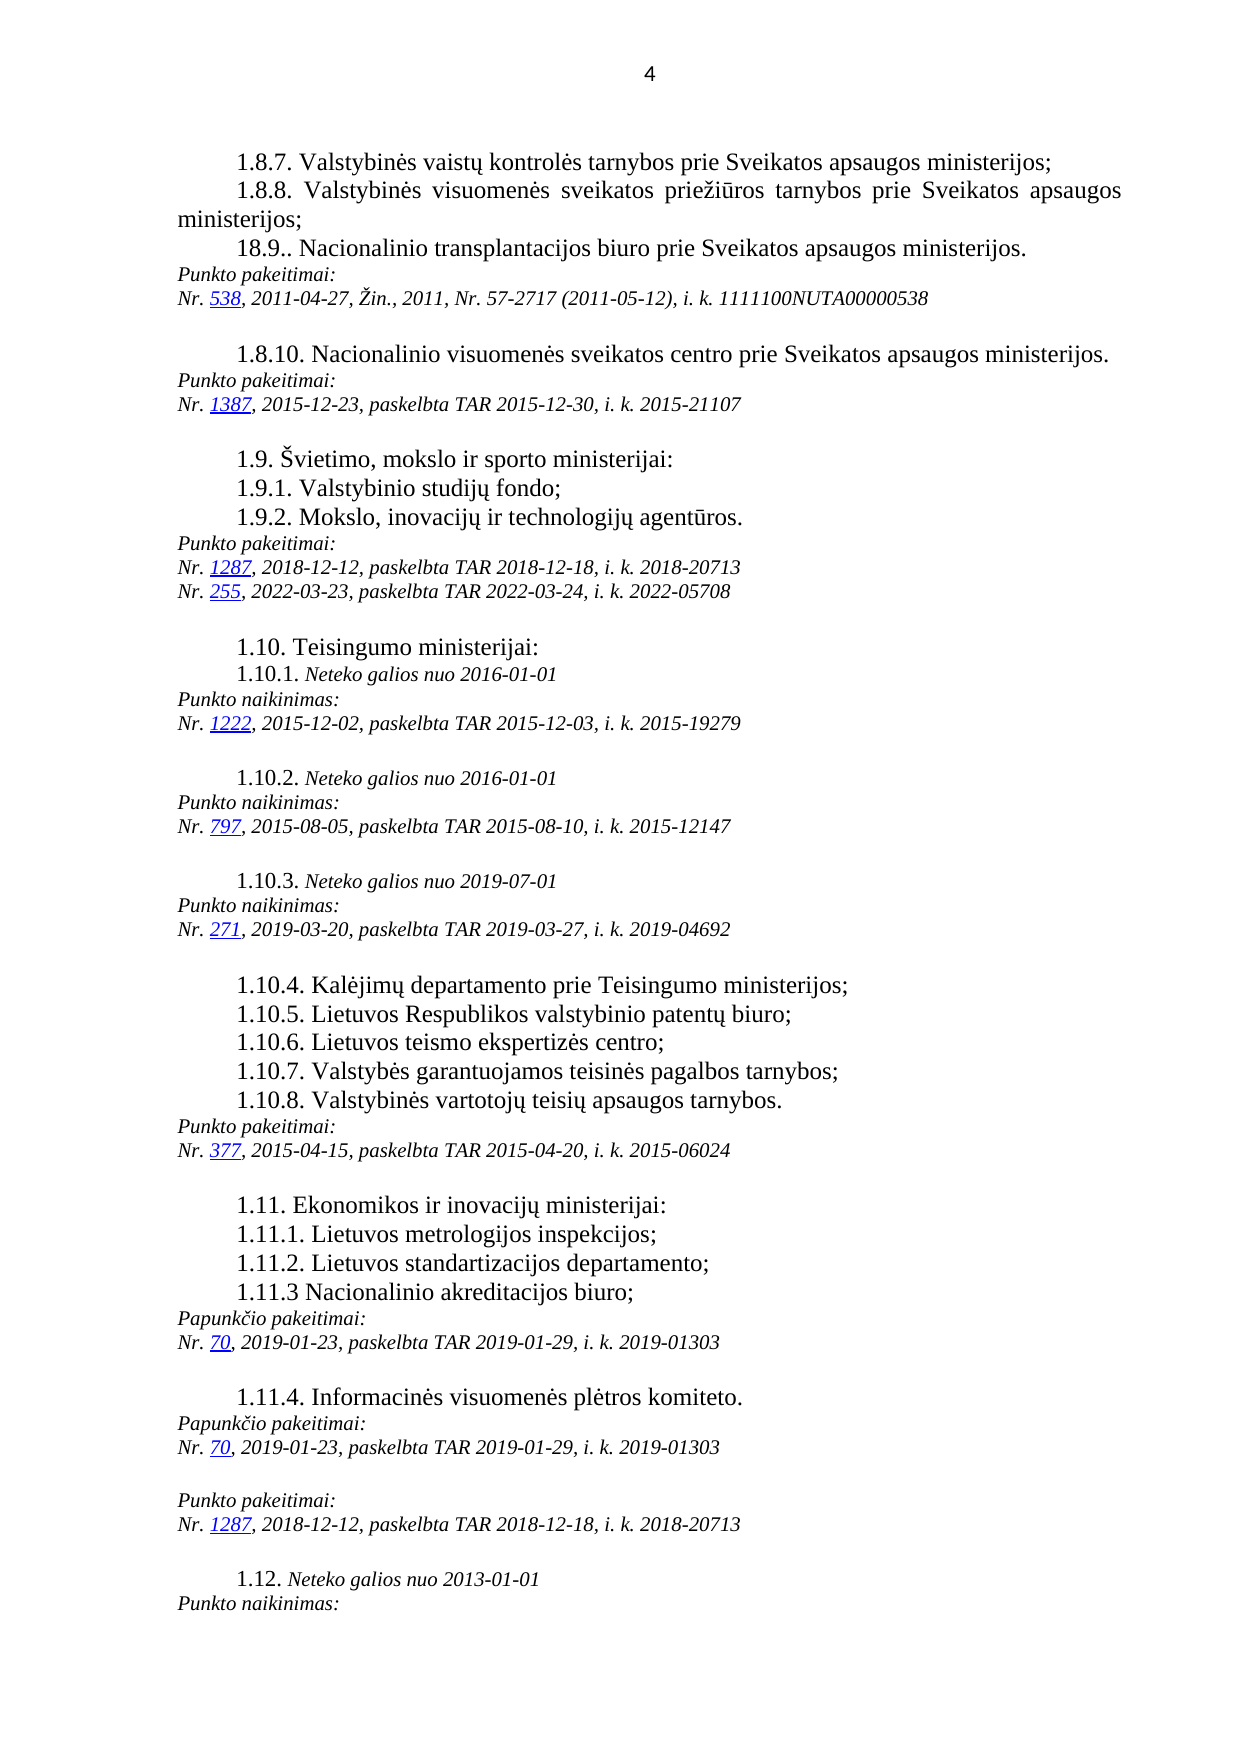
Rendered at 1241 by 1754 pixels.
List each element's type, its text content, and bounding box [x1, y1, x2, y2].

text 18.9.. Nacionalinio transplantacijos biuro prie Sveikatos apsaugos ministerijos. [177, 233, 1122, 262]
text Nr. 255, 2022-03-23, paskelbta TAR 2022-03-24, i. k. 2022-05708 [177, 579, 1122, 603]
text 1.10. Teisingumo ministerijai: [177, 632, 1122, 660]
text Punkto pakeitimai: [177, 262, 1122, 286]
text Nr. 70, 2019-01-23, paskelbta TAR 2019-01-29, i. k. 2019-01303 [177, 1435, 1122, 1459]
text Nr. 271, 2019-03-20, paskelbta TAR 2019-03-27, i. k. 2019-04692 [177, 917, 1122, 941]
text Punkto naikinimas: [177, 1591, 1122, 1615]
text 1.11.3 Nacionalinio akreditacijos biuro; [177, 1277, 1122, 1306]
text Punkto naikinimas: [177, 790, 1122, 814]
text Punkto pakeitimai: [177, 531, 1122, 555]
text Nr. 1387, 2015-12-23, paskelbta TAR 2015-12-30, i. k. 2015-21107 [177, 392, 1122, 416]
text 1.9.2. Mokslo, inovacijų ir technologijų agentūros. [177, 502, 1122, 531]
text Nr. 1287, 2018-12-12, paskelbta TAR 2018-12-18, i. k. 2018-20713 [177, 555, 1122, 579]
text 1.10.8. Valstybinės vartotojų teisių apsaugos tarnybos. [177, 1085, 1122, 1114]
text 1.10.2. Neteko galios nuo 2016-01-01 [177, 763, 1122, 790]
text 1.9.1. Valstybinio studijų fondo; [177, 473, 1122, 502]
text Punkto pakeitimai: [177, 1114, 1122, 1138]
text Punkto naikinimas: [177, 687, 1122, 711]
text 1.10.3. Neteko galios nuo 2019-07-01 [177, 867, 1122, 893]
text 1.8.10. Nacionalinio visuomenės sveikatos centro prie Sveikatos apsaugos ministerijos. [177, 339, 1122, 367]
text Nr. 1222, 2015-12-02, paskelbta TAR 2015-12-03, i. k. 2015-19279 [177, 711, 1122, 735]
text Papunkčio pakeitimai: [177, 1306, 1122, 1330]
text 1.10.7. Valstybės garantuojamos teisinės pagalbos tarnybos; [177, 1056, 1122, 1085]
text Nr. 538, 2011-04-27, Žin., 2011, Nr. 57-2717 (2011-05-12), i. k. 1111100NUTA00000538 [177, 286, 1122, 310]
text Punkto pakeitimai: [177, 1488, 1122, 1512]
text Papunkčio pakeitimai: [177, 1411, 1122, 1435]
text 1.9. Švietimo, mokslo ir sporto ministerijai: [177, 444, 1122, 473]
text 1.10.5. Lietuvos Respublikos valstybinio patentų biuro; [177, 999, 1122, 1027]
text 1.11.1. Lietuvos metrologijos inspekcijos; [177, 1219, 1122, 1248]
text 1.10.1. Neteko galios nuo 2016-01-01 [177, 660, 1122, 687]
text 1.11. Ekonomikos ir inovacijų ministerijai: [177, 1191, 1122, 1219]
text 1.8.8. Valstybinės visuomenės sveikatos priežiūros tarnybos prie Sveikatos apsaugos ministerijos; [177, 176, 1122, 233]
text 1.12. Neteko galios nuo 2013-01-01 [177, 1565, 1122, 1591]
text Nr. 70, 2019-01-23, paskelbta TAR 2019-01-29, i. k. 2019-01303 [177, 1330, 1122, 1354]
text Punkto pakeitimai: [177, 367, 1122, 392]
text 1.11.2. Lietuvos standartizacijos departamento; [177, 1248, 1122, 1277]
text 1.8.7. Valstybinės vaistų kontrolės tarnybos prie Sveikatos apsaugos ministerijos; [177, 147, 1122, 176]
text 1.11.4. Informacinės visuomenės plėtros komiteto. [177, 1382, 1122, 1411]
text 1.10.6. Lietuvos teismo ekspertizės centro; [177, 1027, 1122, 1056]
text Punkto naikinimas: [177, 893, 1122, 917]
text Nr. 797, 2015-08-05, paskelbta TAR 2015-08-10, i. k. 2015-12147 [177, 814, 1122, 838]
text 1.10.4. Kalėjimų departamento prie Teisingumo ministerijos; [177, 970, 1122, 999]
text Nr. 377, 2015-04-15, paskelbta TAR 2015-04-20, i. k. 2015-06024 [177, 1138, 1122, 1162]
text Nr. 1287, 2018-12-12, paskelbta TAR 2018-12-18, i. k. 2018-20713 [177, 1512, 1122, 1536]
